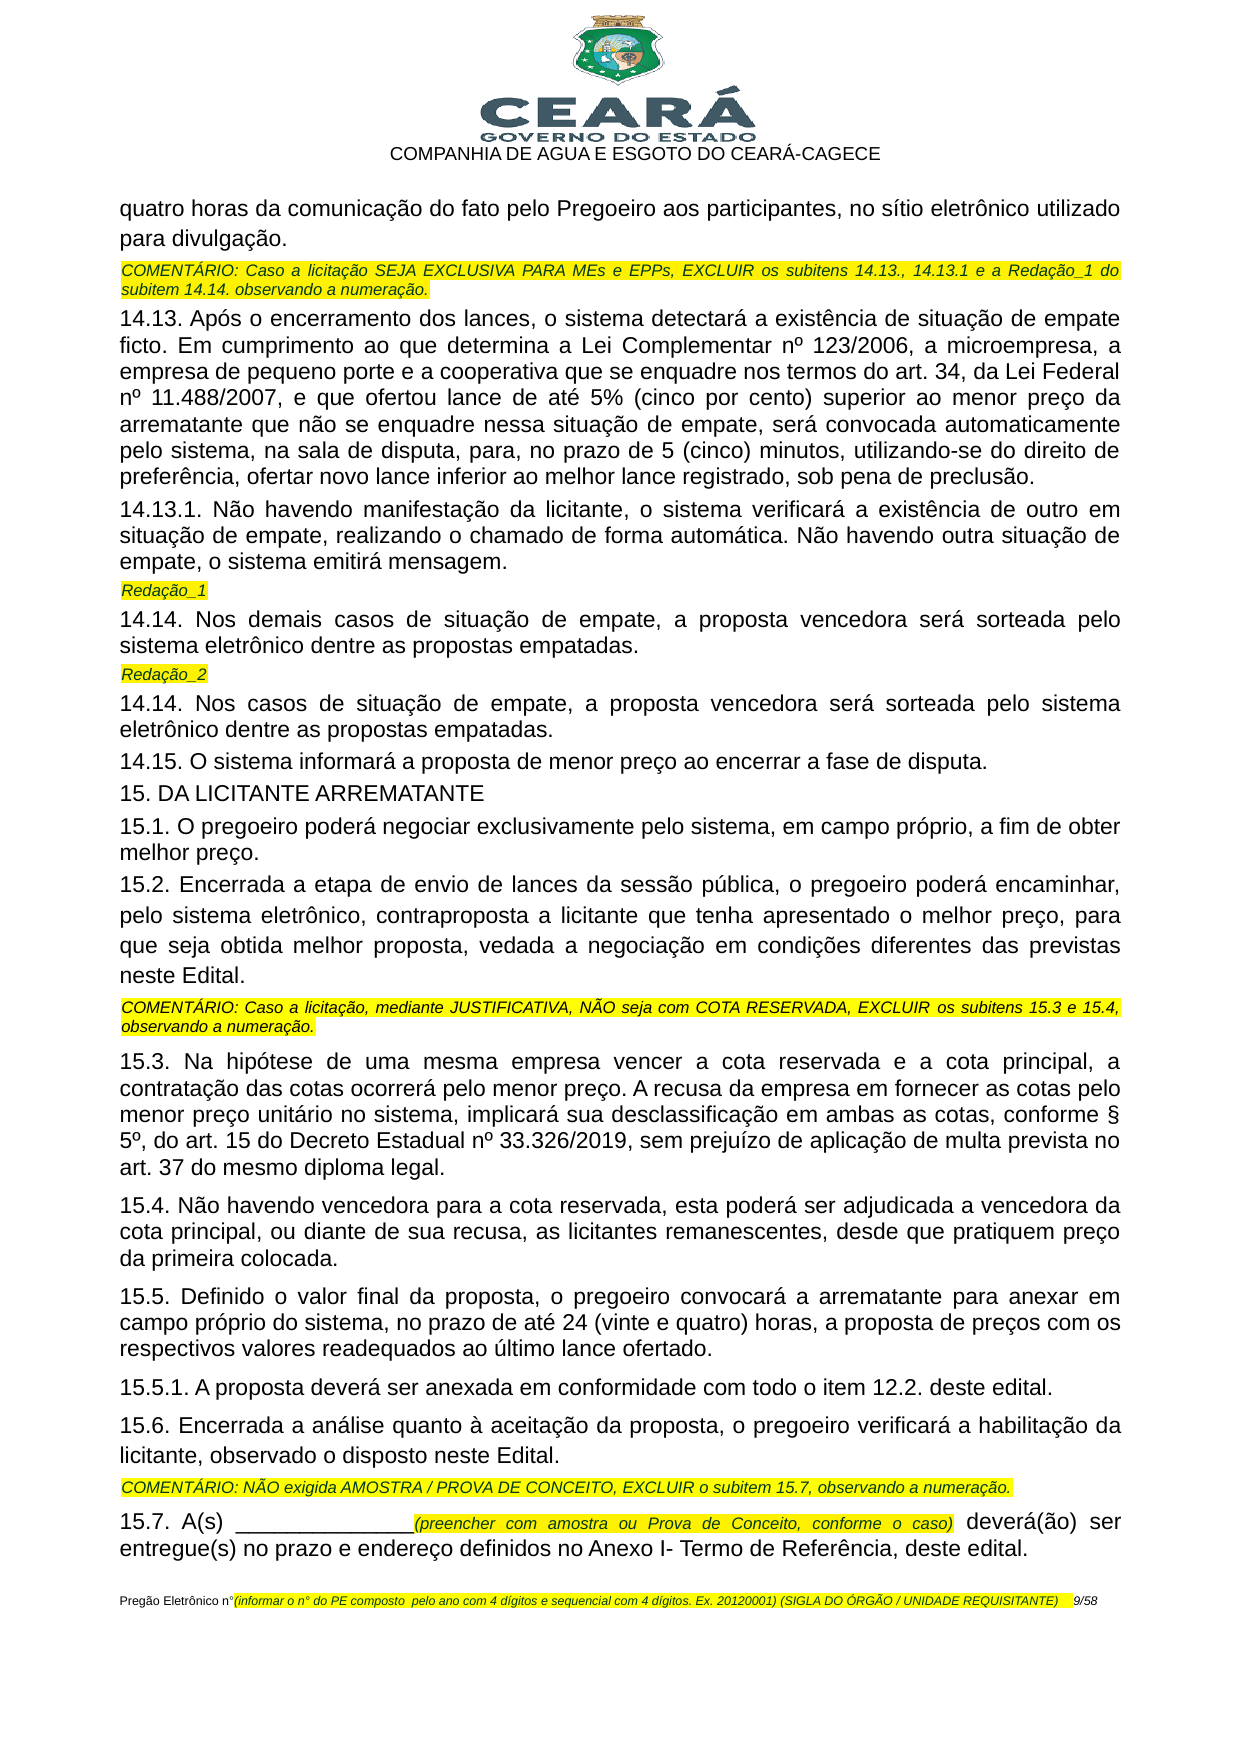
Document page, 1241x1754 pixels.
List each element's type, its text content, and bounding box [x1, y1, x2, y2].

text Redação_1 [121, 581, 1121, 600]
text COMENTÁRIO: Caso a licitação SEJA EXCLUSIVA PARA MEs e EPPs, EXCLUIR os subitens 14.13., 14.13.1 e a Redação_1 do subitem 14.14. observando a numeração. [121, 261, 1121, 299]
text 14.14. Nos casos de situação de empate, a proposta vencedora será sorteada pelo sistema eletrônico dentre as propostas empatadas. [119, 689, 1121, 742]
text 15.4. Não havendo vencedora para a cota reservada, esta poderá ser adjudicada a vencedora da cota principal, ou diante de sua recusa, as licitantes remanescentes, desde que pratiquem preço da primeira colocada. [119, 1192, 1121, 1271]
text 15.5.1. A proposta deverá ser anexada em conformidade com todo o item 12.2. deste edital. [119, 1373, 1121, 1400]
text COMENTÁRIO: Caso a licitação, mediante JUSTIFICATIVA, NÃO seja com COTA RESERVADA, EXCLUIR os subitens 15.3 e 15.4, observando a numeração. [121, 998, 1121, 1036]
picture [454, 10, 783, 146]
list 15.2. Encerrada a etapa de envio de lances da sessão pública, o pregoeiro poderá encaminhar, pelo sistema eletrônico, contraproposta a licitante que tenha apresentado o melhor preço, para que seja obtida melhor proposta, vedada a negociação em condições diferentes das previstas neste Edital. [119, 871, 1121, 988]
list quatro horas da comunicação do fato pelo Pregoeiro aos participantes, no sítio eletrônico utilizado para divulgação. [119, 194, 1121, 251]
text 15.5. Definido o valor final da proposta, o pregoeiro convocará a arrematante para anexar em campo próprio do sistema, no prazo de até 24 (vinte e quatro) horas, a proposta de preços com os respectivos valores readequados ao último lance ofertado. [119, 1283, 1121, 1362]
text 15.7. A(s) ______________(preencher com amostra ou Prova de Conceito, conforme o caso) deverá(ão) ser entregue(s) no prazo e endereço definidos no Anexo I- Termo de Referência, deste edital. [119, 1508, 1121, 1561]
list 15.6. Encerrada a análise quanto à aceitação da proposta, o pregoeiro verificará a habilitação da licitante, observado o disposto neste Edital. [119, 1412, 1123, 1468]
text 15.1. O pregoeiro poderá negociar exclusivamente pelo sistema, em campo próprio, a fim de obter melhor preço. [119, 813, 1121, 865]
text COMENTÁRIO: NÃO exigida AMOSTRA / PROVA DE CONCEITO, EXCLUIR o subitem 15.7, observando a numeração. [121, 1478, 1121, 1497]
text 15.3. Na hipótese de uma mesma empresa vencer a cota reservada e a cota principal, a contratação das cotas ocorrerá pelo menor preço. A recusa da empresa em fornecer as cotas pelo menor preço unitário no sistema, implicará sua desclassificação em ambas as cotas, conforme § 5º, do art. 15 do Decreto Estadual nº 33.326/2019, sem prejuízo de aplicação de multa prevista no art. 37 do mesmo diploma legal. [119, 1048, 1121, 1180]
text 14.13.1. Não havendo manifestação da licitante, o sistema verificará a existência de outro em situação de empate, realizando o chamado de forma automática. Não havendo outra situação de empate, o sistema emitirá mensagem. [119, 496, 1121, 575]
text 14.15. O sistema informará a proposta de menor preço ao encerrar a fase de disputa. [119, 748, 1121, 774]
text 14.13. Após o encerramento dos lances, o sistema detectará a existência de situação de empate ficto. Em cumprimento ao que determina a Lei Complementar nº 123/2006, a microempresa, a empresa de pequeno porte e a cooperativa que se enquadre nos termos do art. 34, da Lei Federal nº 11.488/2007, e que ofertou lance de até 5% (cinco por cento) superior ao menor preço da arrematante que não se enquadre nessa situação de empate, será convocada automaticamente pelo sistema, na sala de disputa, para, no prazo de 5 (cinco) minutos, utilizando-se do direito de preferência, ofertar novo lance inferior ao melhor lance registrado, sob pena de preclusão. [119, 305, 1121, 490]
text 15. DA LICITANTE ARREMATANTE [119, 780, 1121, 807]
text 14.14. Nos demais casos de situação de empate, a proposta vencedora será sorteada pelo sistema eletrônico dentre as propostas empatadas. [119, 606, 1121, 658]
text Redação_2 [121, 664, 1121, 683]
